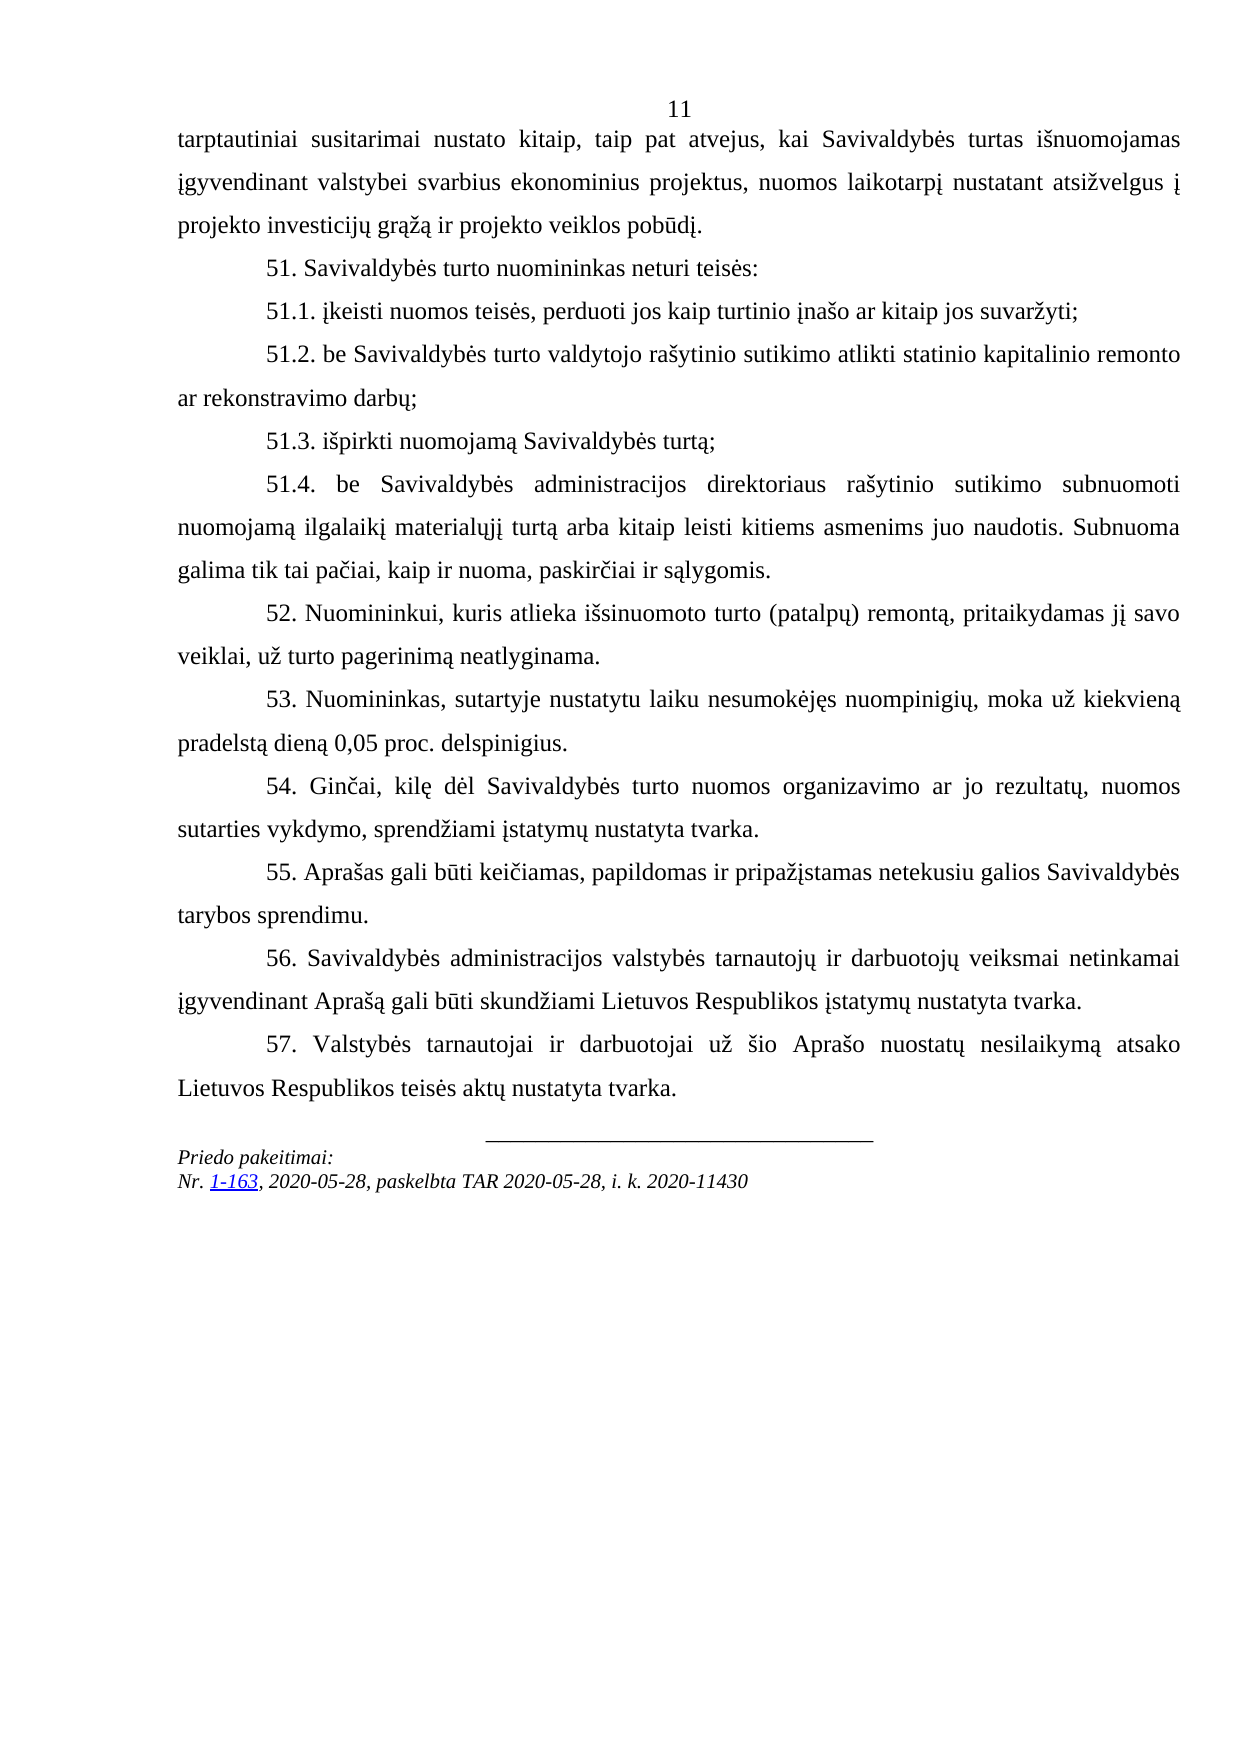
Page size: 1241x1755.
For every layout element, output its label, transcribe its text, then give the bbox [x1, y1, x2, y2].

text 51. Savivaldybės turto nuomininkas neturi teisės: [177, 253, 1181, 282]
text Nr. 1-163, 2020-05-28, paskelbta TAR 2020-05-28, i. k. 2020-11430 [177, 1169, 1181, 1193]
text 53. Nuomininkas, sutartyje nustatytu laiku nesumokėjęs nuompinigių, moka už kiekvieną pradelstą dieną 0,05 proc. delspinigius. [177, 684, 1181, 756]
text _______________________________ [177, 1116, 1181, 1144]
text 51.2. be Savivaldybės turto valdytojo rašytinio sutikimo atlikti statinio kapitalinio remonto ar rekonstravimo darbų; [177, 339, 1181, 411]
text tarptautiniai susitarimai nustato kitaip, taip pat atvejus, kai Savivaldybės turtas išnuomojamas įgyvendinant valstybei svarbius ekonominius projektus, nuomos laikotarpį nustatant atsižvelgus į projekto investicijų grąžą ir projekto veiklos pobūdį. [177, 124, 1181, 239]
text 54. Ginčai, kilę dėl Savivaldybės turto nuomos organizavimo ar jo rezultatų, nuomos sutarties vykdymo, sprendžiami įstatymų nustatyta tvarka. [177, 771, 1181, 843]
text 57. Valstybės tarnautojai ir darbuotojai už šio Aprašo nuostatų nesilaikymą atsako Lietuvos Respublikos teisės aktų nustatyta tvarka. [177, 1029, 1181, 1101]
text 55. Aprašas gali būti keičiamas, papildomas ir pripažįstamas netekusiu galios Savivaldybės tarybos sprendimu. [177, 857, 1181, 929]
text 52. Nuomininkui, kuris atlieka išsinuomoto turto (patalpų) remontą, pritaikydamas jį savo veiklai, už turto pagerinimą neatlyginama. [177, 598, 1181, 670]
text 51.1. įkeisti nuomos teisės, perduoti jos kaip turtinio įnašo ar kitaip jos suvaržyti; [177, 296, 1181, 325]
text Priedo pakeitimai: [177, 1144, 1181, 1169]
text 51.4. be Savivaldybės administracijos direktoriaus rašytinio sutikimo subnuomoti nuomojamą ilgalaikį materialųjį turtą arba kitaip leisti kitiems asmenims juo naudotis. Subnuoma galima tik tai pačiai, kaip ir nuoma, paskirčiai ir sąlygomis. [177, 469, 1181, 584]
text 51.3. išpirkti nuomojamą Savivaldybės turtą; [177, 426, 1181, 454]
text 56. Savivaldybės administracijos valstybės tarnautojų ir darbuotojų veiksmai netinkamai įgyvendinant Aprašą gali būti skundžiami Lietuvos Respublikos įstatymų nustatyta tvarka. [177, 943, 1181, 1015]
